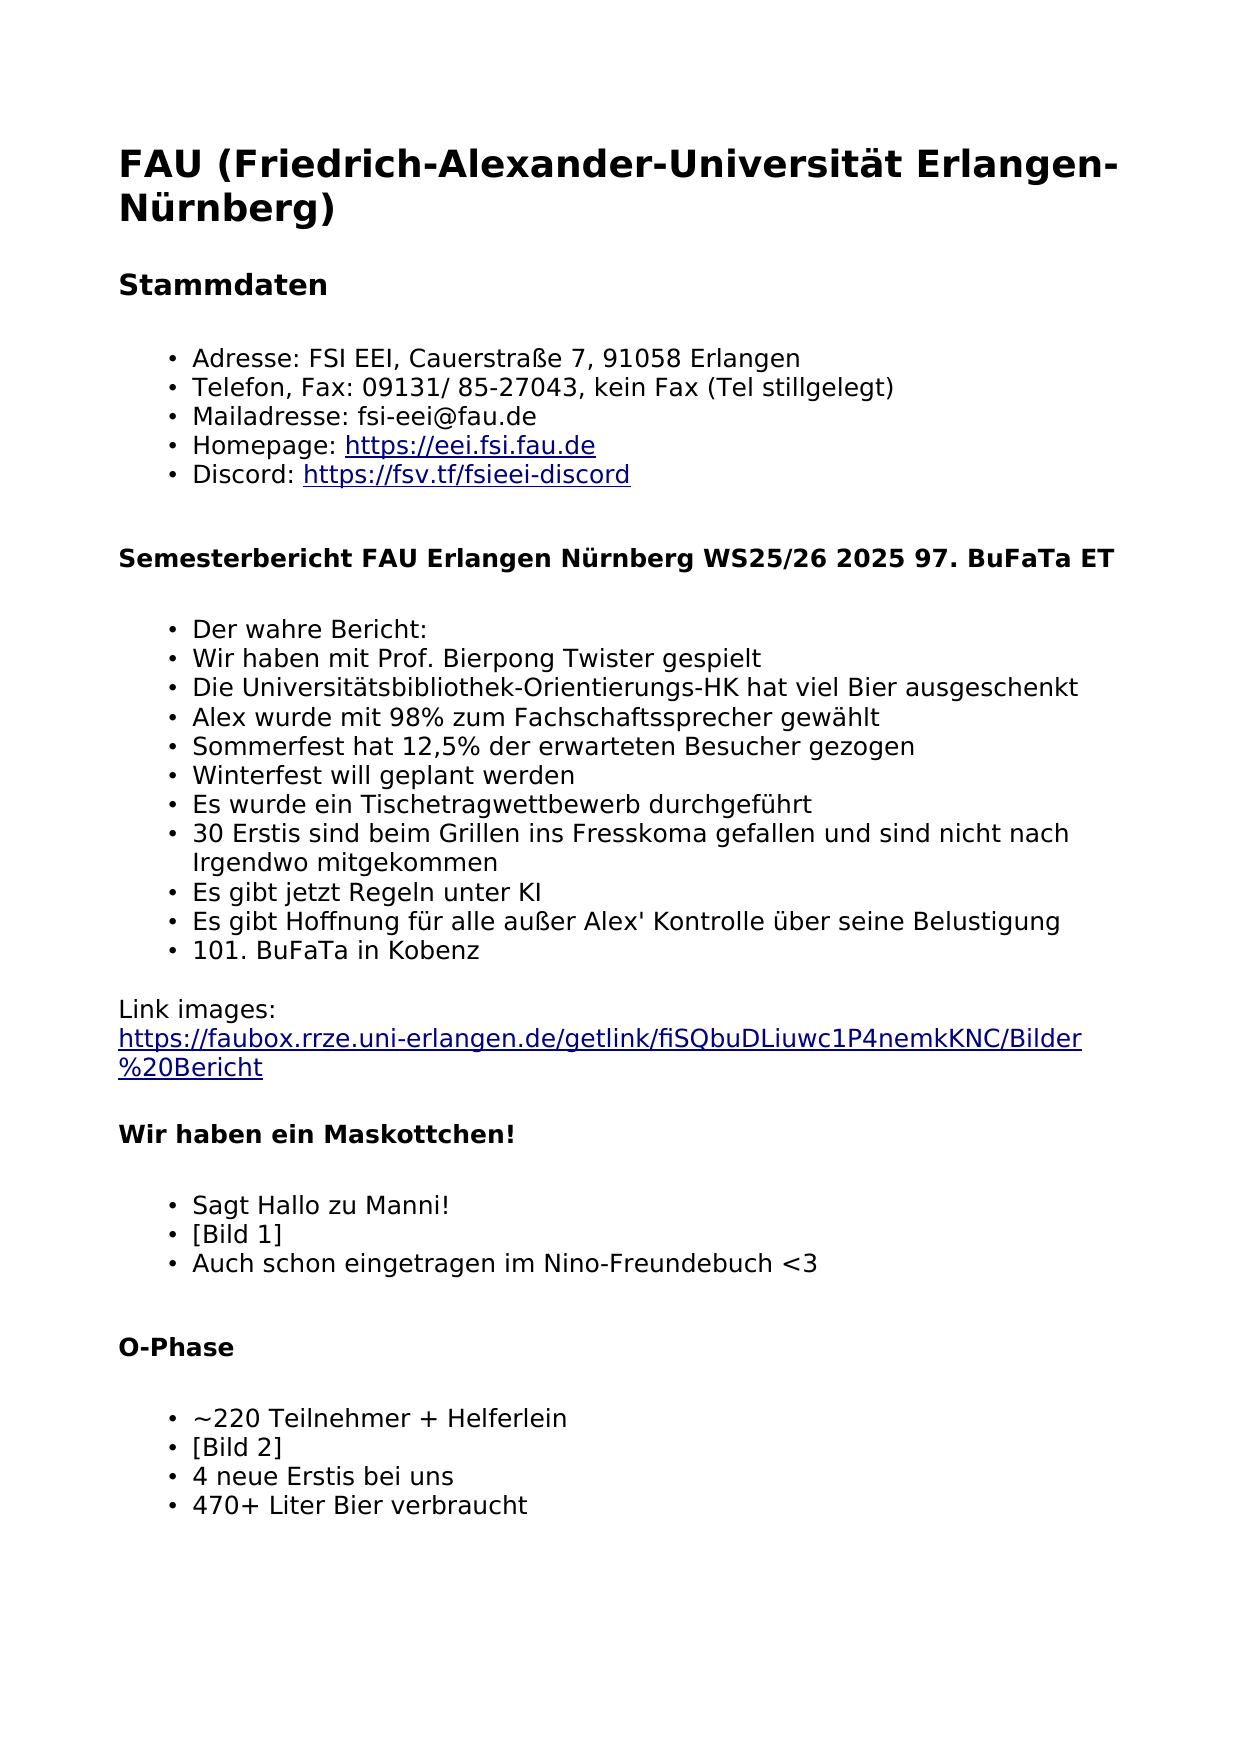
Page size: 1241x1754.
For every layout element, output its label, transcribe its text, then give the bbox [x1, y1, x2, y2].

list Es gibt Hoffnung für alle außer Alex' Kontrolle über seine Belustigung [177, 907, 1122, 936]
list [Bild 2] [177, 1433, 1122, 1462]
subtitle Wir haben ein Maskottchen! [118, 1120, 1122, 1149]
list Auch schon eingetragen im Nino-Freundebuch <3 [177, 1249, 1122, 1278]
list Homepage: https://eei.fsi.fau.de [177, 431, 1122, 461]
list Es gibt jetzt Regeln unter KI [177, 878, 1122, 907]
list 30 Erstis sind beim Grillen ins Fresskoma gefallen und sind nicht nach Irgendwo mitgekommen [177, 819, 1122, 878]
list Adresse: FSI EEI, Cauerstraße 7, 91058 Erlangen [177, 344, 1122, 373]
list Discord: https://fsv.tf/fsieei-discord [177, 461, 1122, 490]
list [Bild 1] [177, 1220, 1122, 1249]
list Mailadresse: fsi-eei@fau.de [177, 402, 1122, 431]
subtitle Stammdaten [118, 268, 1122, 302]
subtitle O-Phase [118, 1333, 1122, 1362]
subtitle FAU (Friedrich-Alexander-Universität Erlangen-Nürnberg) [118, 143, 1122, 230]
list Sagt Hallo zu Manni! [177, 1191, 1122, 1220]
list Es wurde ein Tischetragwettbewerb durchgeführt [177, 790, 1122, 819]
list Telefon, Fax: 09131/ 85-27043, kein Fax (Tel stillgelegt) [177, 373, 1122, 402]
list Die Universitätsbibliothek-Orientierungs-HK hat viel Bier ausgeschenkt [177, 674, 1122, 703]
subtitle Semesterbericht FAU Erlangen Nürnberg WS25/26 2025 97. BuFaTa ET [118, 544, 1122, 573]
list Alex wurde mit 98% zum Fachschaftssprecher gewählt [177, 703, 1122, 732]
text Link images: https://faubox.rrze.uni-erlangen.de/getlink/fiSQbuDLiuwc1P4nemkKNC/Bilder%20Bericht [118, 995, 1122, 1082]
list Sommerfest hat 12,5% der erwarteten Besucher gezogen [177, 732, 1122, 761]
list Der wahre Bericht: [177, 615, 1122, 644]
list Winterfest will geplant werden [177, 761, 1122, 790]
list 4 neue Erstis bei uns [177, 1462, 1122, 1492]
list ~220 Teilnehmer + Helferlein [177, 1404, 1122, 1433]
list 101. BuFaTa in Kobenz [177, 936, 1122, 965]
list 470+ Liter Bier verbraucht [177, 1492, 1122, 1521]
list Wir haben mit Prof. Bierpong Twister gespielt [177, 644, 1122, 674]
